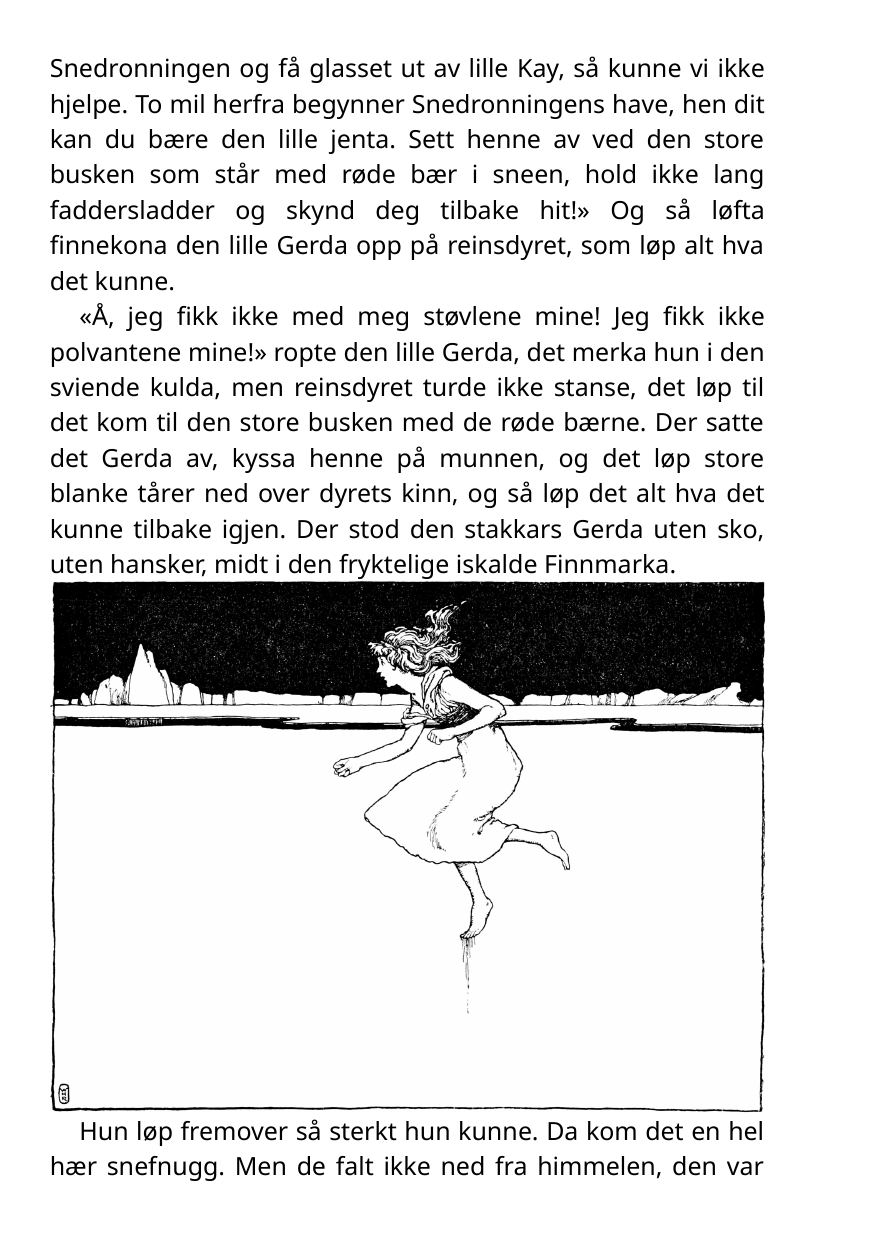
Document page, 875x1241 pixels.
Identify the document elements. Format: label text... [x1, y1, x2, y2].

picture [49, 580, 766, 1113]
text «Å, jeg fikk ikke med meg støvlene mine! Jeg fikk ikke polvantene mine!» ropte den lille Gerda, det merka hun i den sviende kulda, men reinsdyret turde ikke stanse, det løp til det kom til den store busken med de røde bærne. Der satte det Gerda av, kyssa henne på munnen, og det løp store blanke tårer ned over dyrets kinn, og så løp det alt hva det kunne tilbake igjen. Der stod den stakkars Gerda uten sko, uten hansker, midt i den fryktelige iskalde Finnmarka. [49, 297, 765, 580]
text Snedronningen og få glasset ut av lille Kay, så kunne vi ikke hjelpe. To mil herfra begynner Snedronningens have, hen dit kan du bære den lille jenta. Sett henne av ved den store busken som står med røde bær i sneen, hold ikke lang faddersladder og skynd deg tilbake hit!» Og så løfta finnekona den lille Gerda opp på reinsdyret, som løp alt hva det kunne. [49, 49, 765, 297]
text Hun løp fremover så sterkt hun kunne. Da kom det en hel hær snefnugg. Men de falt ikke ned fra himmelen, den var [49, 1113, 765, 1183]
